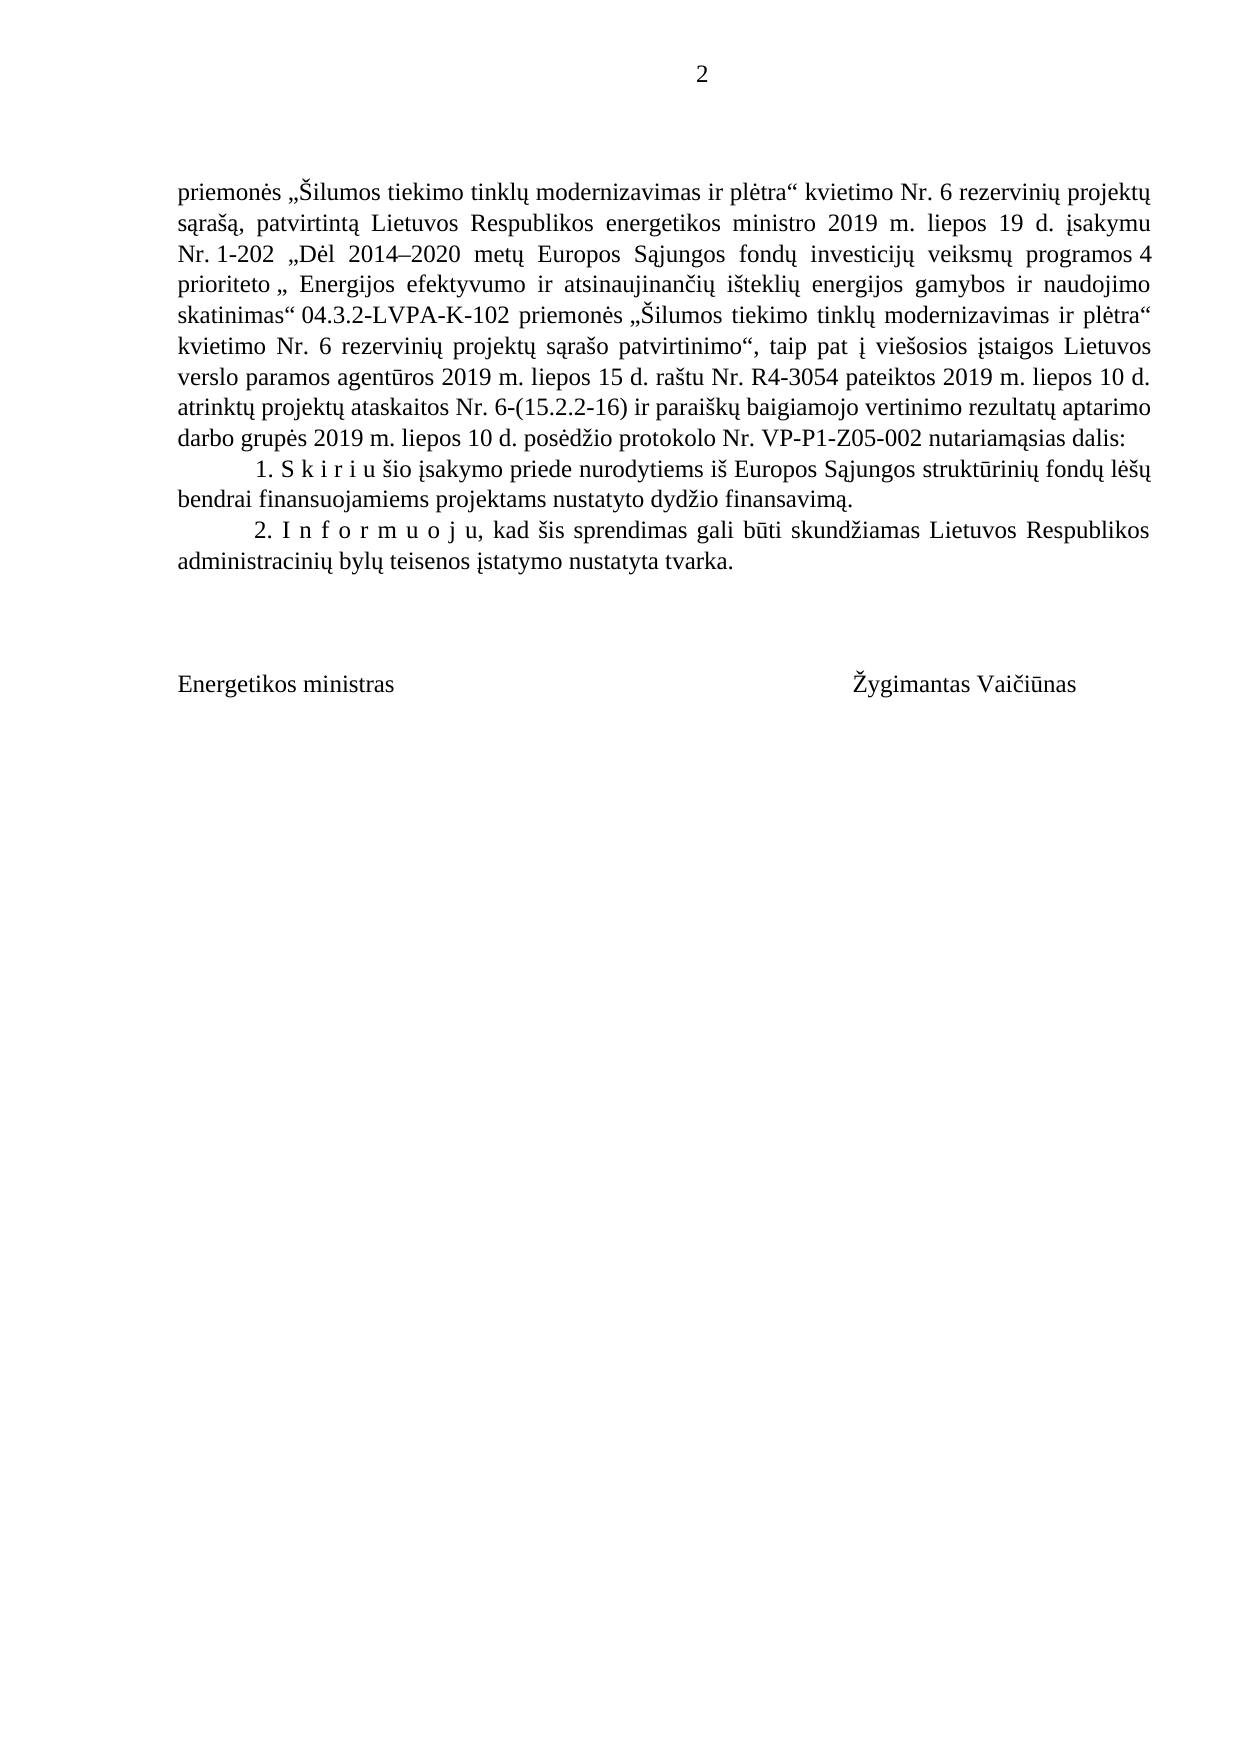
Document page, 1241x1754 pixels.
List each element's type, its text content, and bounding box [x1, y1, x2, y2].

text 2. I n f o r m u o j u, kad šis sprendimas gali būti skundžiamas Lietuvos Respublikos administracinių bylų teisenos įstatymo nustatyta tvarka. [177, 515, 1152, 575]
text 1. S k i r i u šio įsakymo priede nurodytiems iš Europos Sąjungos struktūrinių fondų lėšų bendrai finansuojamiems projektams nustatyto dydžio finansavimą. [177, 454, 1152, 513]
text Energetikos ministras Žygimantas Vaičiūnas [177, 669, 1152, 698]
text priemonės „Šilumos tiekimo tinklų modernizavimas ir plėtra“ kvietimo Nr. 6 rezervinių projektų sąrašą, patvirtintą Lietuvos Respublikos energetikos ministro 2019 m. liepos 19 d. įsakymu Nr. 1-202 „Dėl 2014–2020 metų Europos Sąjungos fondų investicijų veiksmų programos 4 prioriteto „ Energijos efektyvumo ir atsinaujinančių išteklių energijos gamybos ir naudojimo skatinimas“ 04.3.2-LVPA-K-102 priemonės „Šilumos tiekimo tinklų modernizavimas ir plėtra“ kvietimo Nr. 6 rezervinių projektų sąrašo patvirtinimo“, taip pat į viešosios įstaigos Lietuvos verslo paramos agentūros 2019 m. liepos 15 d. raštu Nr. R4-3054 pateiktos 2019 m. liepos 10 d. atrinktų projektų ataskaitos Nr. 6-(15.2.2-16) ir paraiškų baigiamojo vertinimo rezultatų aptarimo darbo grupės 2019 m. liepos 10 d. posėdžio protokolo Nr. VP-P1-Z05-002 nutariamąsias dalis: [177, 177, 1152, 452]
